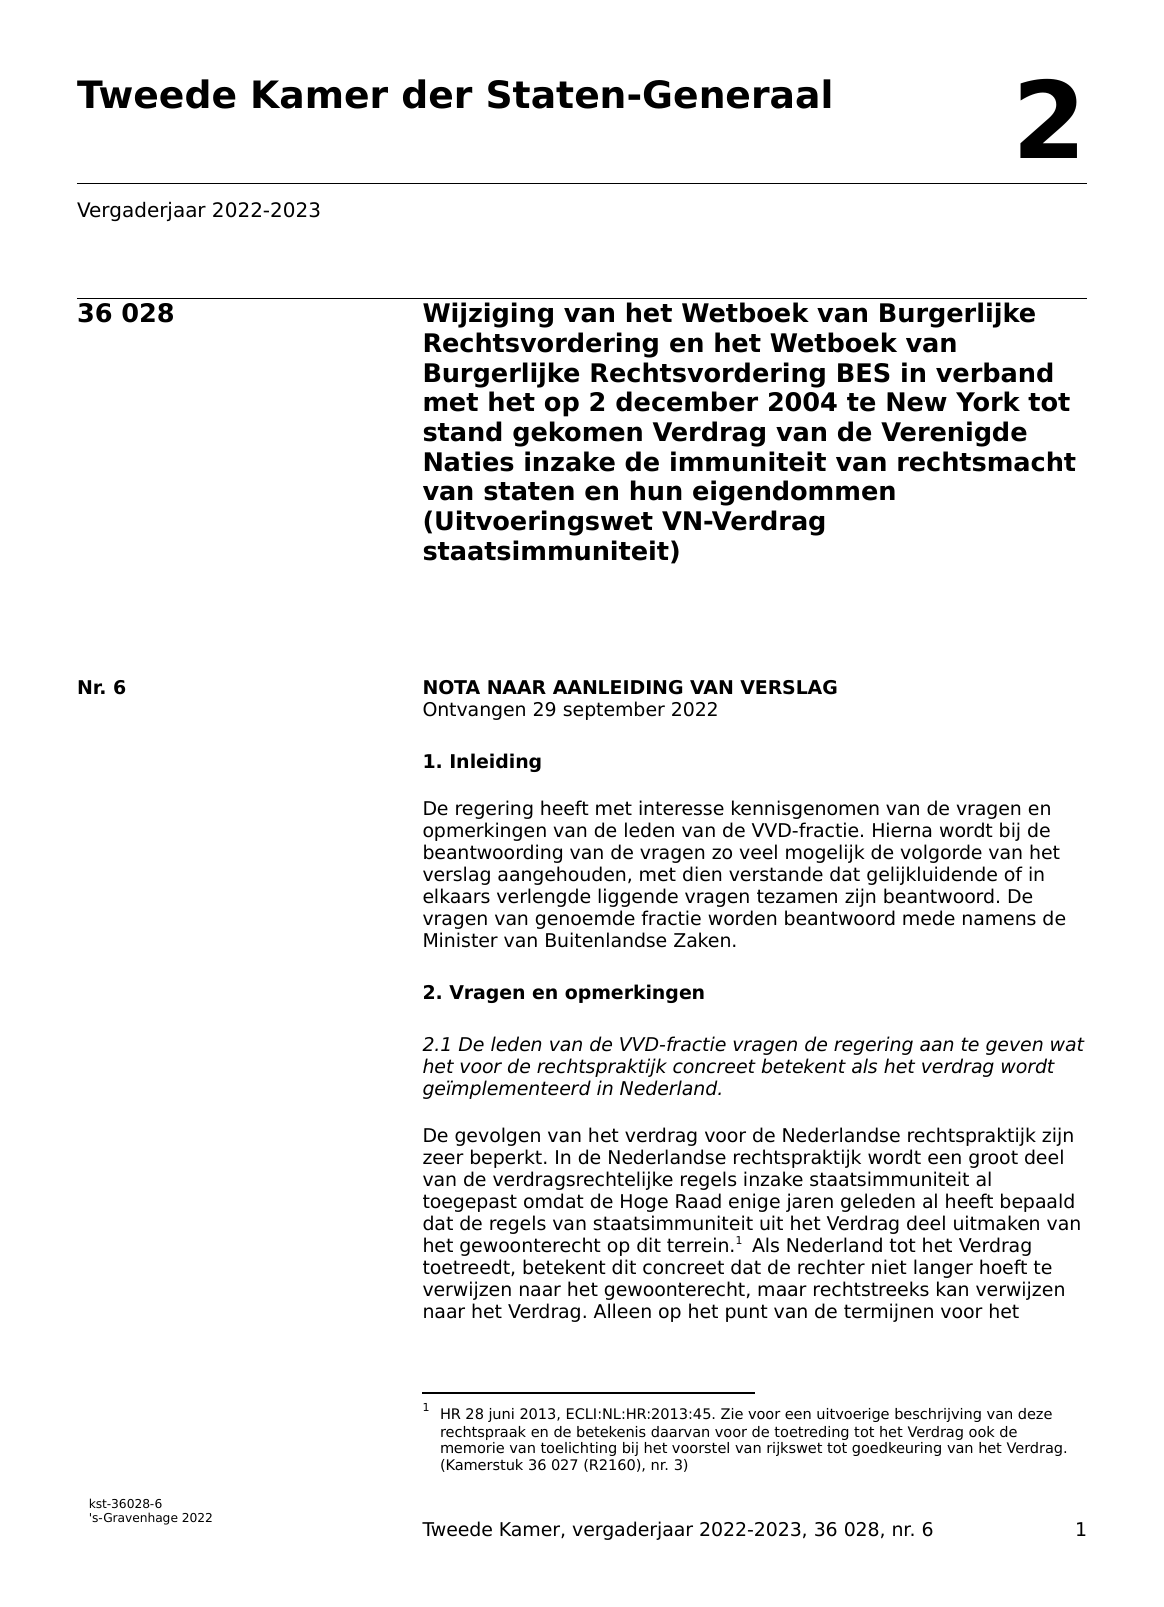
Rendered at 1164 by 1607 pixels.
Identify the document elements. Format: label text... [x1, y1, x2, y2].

subtitle 2.1 De leden van de VVD-fractie vragen de regering aan te geven wat het voor de rechtspraktijk concreet betekent als het verdrag wordt geïmplementeerd in Nederland. [422, 1034, 1087, 1100]
subtitle 2. Vragen en opmerkingen [422, 982, 1087, 1004]
subtitle 36 028 Wijziging van het Wetboek van Burgerlijke Rechtsvordering en het Wetboek van Burgerlijke Rechtsvordering BES in verband met het op 2 december 2004 te New York tot stand gekomen Verdrag van de Verenigde Naties inzake de immuniteit van rechtsmacht van staten en hun eigendommen (Uitvoeringswet VN-Verdrag staatsimmuniteit) [77, 299, 1087, 566]
text HR 28 juni 2013, ECLI:NL:HR:2013:45. Zie voor een uitvoerige beschrijving van deze rechtspraak en de betekenis daarvan voor de toetreding tot het Verdrag ook de memorie van toelichting bij het voorstel van rijkswet tot goedkeuring van het Verdrag. (Kamerstuk 36 027 (R2160), nr. 3) [422, 1402, 1087, 1474]
subtitle 1. Inleiding [422, 751, 1087, 773]
subtitle Nr. 6 NOTA NAAR AANLEIDING VAN VERSLAG [77, 677, 1087, 699]
table_header Tweede Kamer der Staten-Generaal [77, 59, 886, 183]
text Ontvangen 29 september 2022 [422, 699, 1087, 721]
table_header 2 [886, 59, 1087, 183]
table_cell Vergaderjaar 2022-2023 [77, 184, 1087, 298]
text kst-36028-6 [88, 1497, 323, 1511]
text De regering heeft met interesse kennisgenomen van de vragen en opmerkingen van de leden van de VVD-fractie. Hierna wordt bij de beantwoording van de vragen zo veel mogelijk de volgorde van het verslag aangehouden, met dien verstande dat gelijkluidende of in elkaars verlengde liggende vragen tezamen zijn beantwoord. De vragen van genoemde fractie worden beantwoord mede namens de Minister van Buitenlandse Zaken. [422, 798, 1087, 952]
text De gevolgen van het verdrag voor de Nederlandse rechtspraktijk zijn zeer beperkt. In de Nederlandse rechtspraktijk wordt een groot deel van de verdragsrechtelijke regels inzake staatsimmuniteit al toegepast omdat de Hoge Raad enige jaren geleden al heeft bepaald dat de regels van staatsimmuniteit uit het Verdrag deel uitmaken van het gewoonterecht op dit terrein. Als Nederland tot het Verdrag toetreedt, betekent dit concreet dat de rechter niet langer hoeft te verwijzen naar het gewoonterecht, maar rechtstreeks kan verwijzen naar het Verdrag. Alleen op het punt van de termijnen voor het [422, 1125, 1087, 1323]
text 's-Gravenhage 2022 [88, 1511, 323, 1525]
